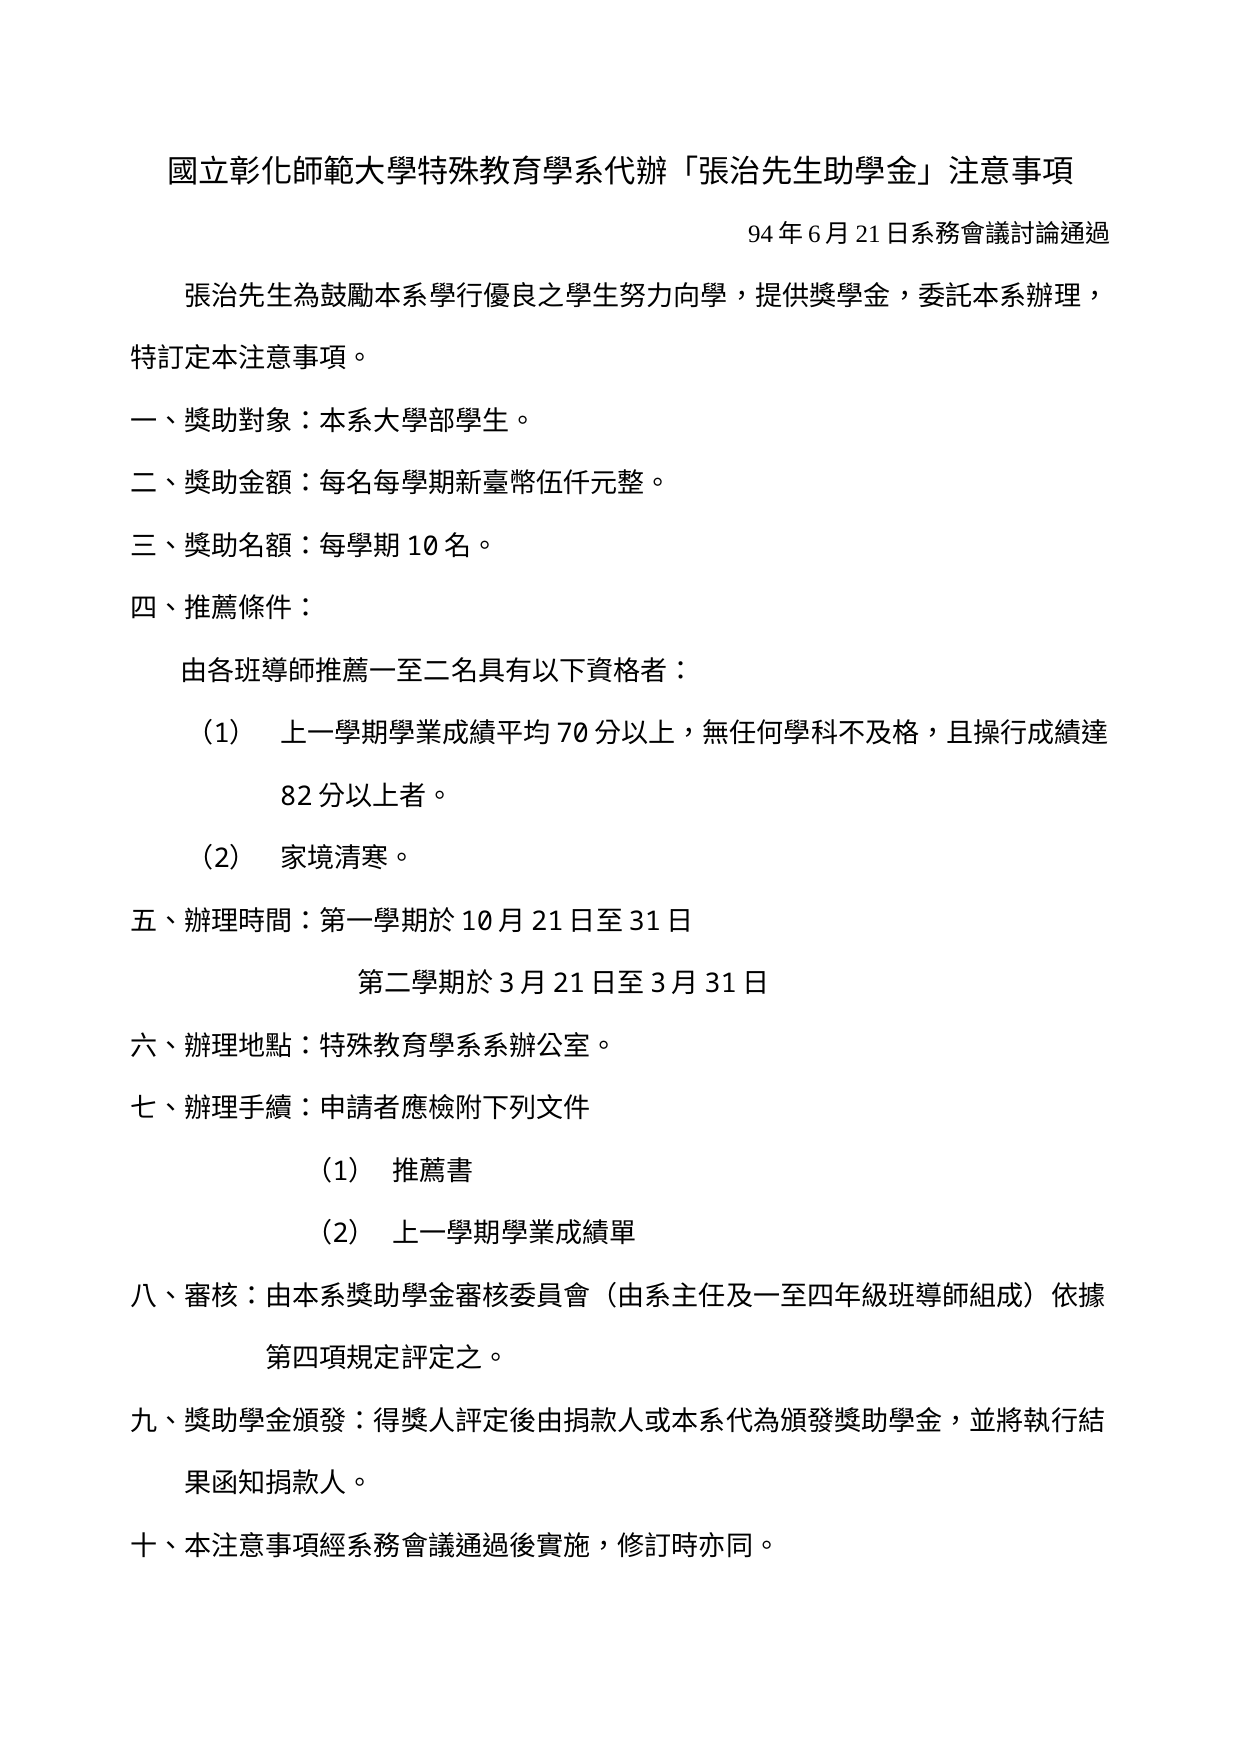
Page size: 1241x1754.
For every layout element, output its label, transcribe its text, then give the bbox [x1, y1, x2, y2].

text 94年6月21日系務會議討論通過 [130, 189, 1110, 252]
text 三、獎助名額：每學期10名。 [130, 502, 1110, 564]
text 由各班導師推薦一至二名具有以下資格者： [180, 627, 1110, 689]
text 國立彰化師範大學特殊教育學系代辦「張治先生助學金」注意事項 [130, 127, 1110, 189]
text 張治先生為鼓勵本系學行優良之學生努力向學，提供獎學金，委託本系辦理，特訂定本注意事項。 [130, 252, 1110, 377]
text 七、辦理手續：申請者應檢附下列文件 [130, 1064, 1110, 1127]
text 第二學期於3月21日至3月31日 [130, 939, 1110, 1002]
text 二、獎助金額：每名每學期新臺幣伍仟元整。 [130, 439, 1110, 502]
text 六、辦理地點：特殊教育學系系辦公室。 [130, 1002, 1110, 1064]
text 五、辦理時間：第一學期於10月21日至31日 [130, 877, 1110, 939]
list 上一學期學業成績單 [305, 1189, 1110, 1252]
text 一、獎助對象：本系大學部學生。 [130, 377, 1110, 439]
text 八、審核：由本系獎助學金審核委員會（由系主任及一至四年級班導師組成）依據第四項規定評定之。 [130, 1252, 1110, 1377]
list 推薦書 [305, 1127, 1110, 1189]
text 四、推薦條件： [130, 564, 1110, 627]
list 上一學期學業成績平均70分以上，無任何學科不及格，且操行成績達82分以上者。 [186, 689, 1110, 814]
list 家境清寒。 [186, 814, 1110, 877]
text 十、本注意事項經系務會議通過後實施，修訂時亦同。 [130, 1502, 1110, 1564]
text 九、獎助學金頒發：得獎人評定後由捐款人或本系代為頒發獎助學金，並將執行結果函知捐款人。 [130, 1377, 1110, 1502]
